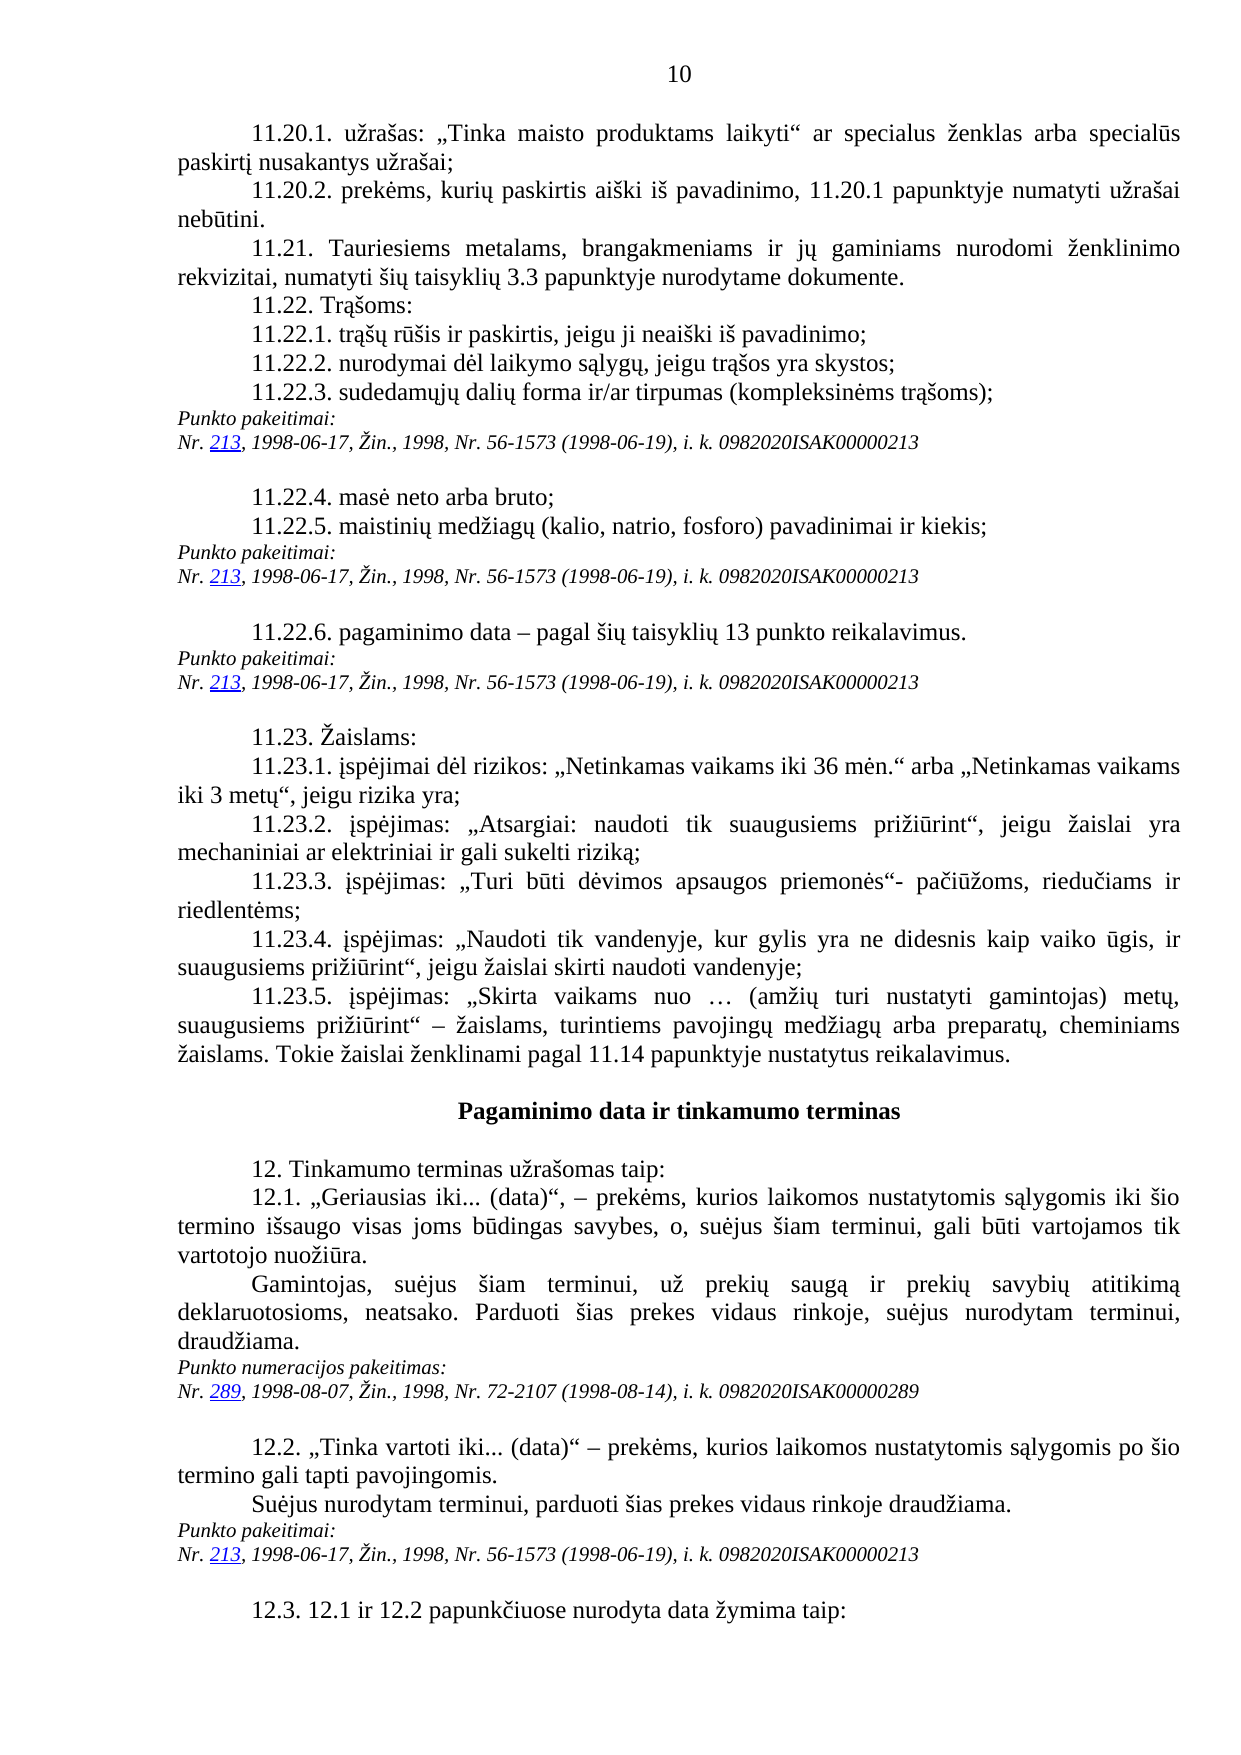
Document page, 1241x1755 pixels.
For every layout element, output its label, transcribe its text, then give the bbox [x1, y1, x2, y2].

text Nr. 213, 1998-06-17, Žin., 1998, Nr. 56-1573 (1998-06-19), i. k. 0982020ISAK00000213 [177, 670, 1181, 694]
text 11.23.3. įspėjimas: „Turi būti dėvimos apsaugos priemonės“- pačiūžoms, riedučiams ir riedlentėms; [177, 866, 1181, 924]
text Gamintojas, suėjus šiam terminui, už prekių saugą ir prekių savybių atitikimą deklaruotosioms, neatsako. Parduoti šias prekes vidaus rinkoje, suėjus nurodytam terminui, draudžiama. [177, 1269, 1181, 1355]
text 12.2. „Tinka vartoti iki... (data)“ – prekėms, kurios laikomos nustatytomis sąlygomis po šio termino gali tapti pavojingomis. [177, 1432, 1181, 1489]
text 12. Tinkamumo terminas užrašomas taip: [177, 1154, 1181, 1182]
text Punkto pakeitimai: [177, 646, 1181, 670]
text 11.22. Trąšoms: [177, 291, 1181, 319]
text 11.20.2. prekėms, kurių paskirtis aiški iš pavadinimo, 11.20.1 papunktyje numatyti užrašai nebūtini. [177, 176, 1181, 233]
text 11.23.2. įspėjimas: „Atsargiai: naudoti tik suaugusiems prižiūrint“, jeigu žaislai yra mechaniniai ar elektriniai ir gali sukelti riziką; [177, 809, 1181, 866]
text 11.20.1. užrašas: „Tinka maisto produktams laikyti“ ar specialus ženklas arba specialūs paskirtį nusakantys užrašai; [177, 118, 1181, 176]
text Pagaminimo data ir tinkamumo terminas [177, 1096, 1181, 1125]
text Punkto pakeitimai: [177, 406, 1181, 430]
text 11.22.1. trąšų rūšis ir paskirtis, jeigu ji neaiški iš pavadinimo; [177, 319, 1181, 348]
text 11.22.3. sudedamųjų dalių forma ir/ar tirpumas (kompleksinėms trąšoms); [177, 377, 1181, 406]
text 11.23.1. įspėjimai dėl rizikos: „Netinkamas vaikams iki 36 mėn.“ arba „Netinkamas vaikams iki 3 metų“, jeigu rizika yra; [177, 751, 1181, 809]
text 11.23.4. įspėjimas: „Naudoti tik vandenyje, kur gylis yra ne didesnis kaip vaiko ūgis, ir suaugusiems prižiūrint“, jeigu žaislai skirti naudoti vandenyje; [177, 924, 1181, 981]
text 11.21. Tauriesiems metalams, brangakmeniams ir jų gaminiams nurodomi ženklinimo rekvizitai, numatyti šių taisyklių 3.3 papunktyje nurodytame dokumente. [177, 233, 1181, 291]
text Punkto pakeitimai: [177, 1518, 1181, 1542]
text 11.22.5. maistinių medžiagų (kalio, natrio, fosforo) pavadinimai ir kiekis; [177, 511, 1181, 540]
text 11.22.4. masė neto arba bruto; [177, 482, 1181, 511]
text 11.23. Žaislams: [177, 722, 1181, 751]
text Punkto numeracijos pakeitimas: [177, 1355, 1181, 1379]
text Nr. 213, 1998-06-17, Žin., 1998, Nr. 56-1573 (1998-06-19), i. k. 0982020ISAK00000213 [177, 564, 1181, 588]
text Nr. 213, 1998-06-17, Žin., 1998, Nr. 56-1573 (1998-06-19), i. k. 0982020ISAK00000213 [177, 1542, 1181, 1566]
text 12.1. „Geriausias iki... (data)“, – prekėms, kurios laikomos nustatytomis sąlygomis iki šio termino išsaugo visas joms būdingas savybes, o, suėjus šiam terminui, gali būti vartojamos tik vartotojo nuožiūra. [177, 1182, 1181, 1269]
text Nr. 213, 1998-06-17, Žin., 1998, Nr. 56-1573 (1998-06-19), i. k. 0982020ISAK00000213 [177, 430, 1181, 454]
text Nr. 289, 1998-08-07, Žin., 1998, Nr. 72-2107 (1998-08-14), i. k. 0982020ISAK00000289 [177, 1379, 1181, 1403]
text 11.23.5. įspėjimas: „Skirta vaikams nuo … (amžių turi nustatyti gamintojas) metų, suaugusiems prižiūrint“ – žaislams, turintiems pavojingų medžiagų arba preparatų, cheminiams žaislams. Tokie žaislai ženklinami pagal 11.14 papunktyje nustatytus reikalavimus. [177, 981, 1181, 1067]
text Punkto pakeitimai: [177, 540, 1181, 564]
text Suėjus nurodytam terminui, parduoti šias prekes vidaus rinkoje draudžiama. [177, 1489, 1181, 1518]
text 11.22.6. pagaminimo data – pagal šių taisyklių 13 punkto reikalavimus. [177, 617, 1181, 646]
text 12.3. 12.1 ir 12.2 papunkčiuose nurodyta data žymima taip: [177, 1595, 1181, 1624]
text 11.22.2. nurodymai dėl laikymo sąlygų, jeigu trąšos yra skystos; [177, 348, 1181, 377]
